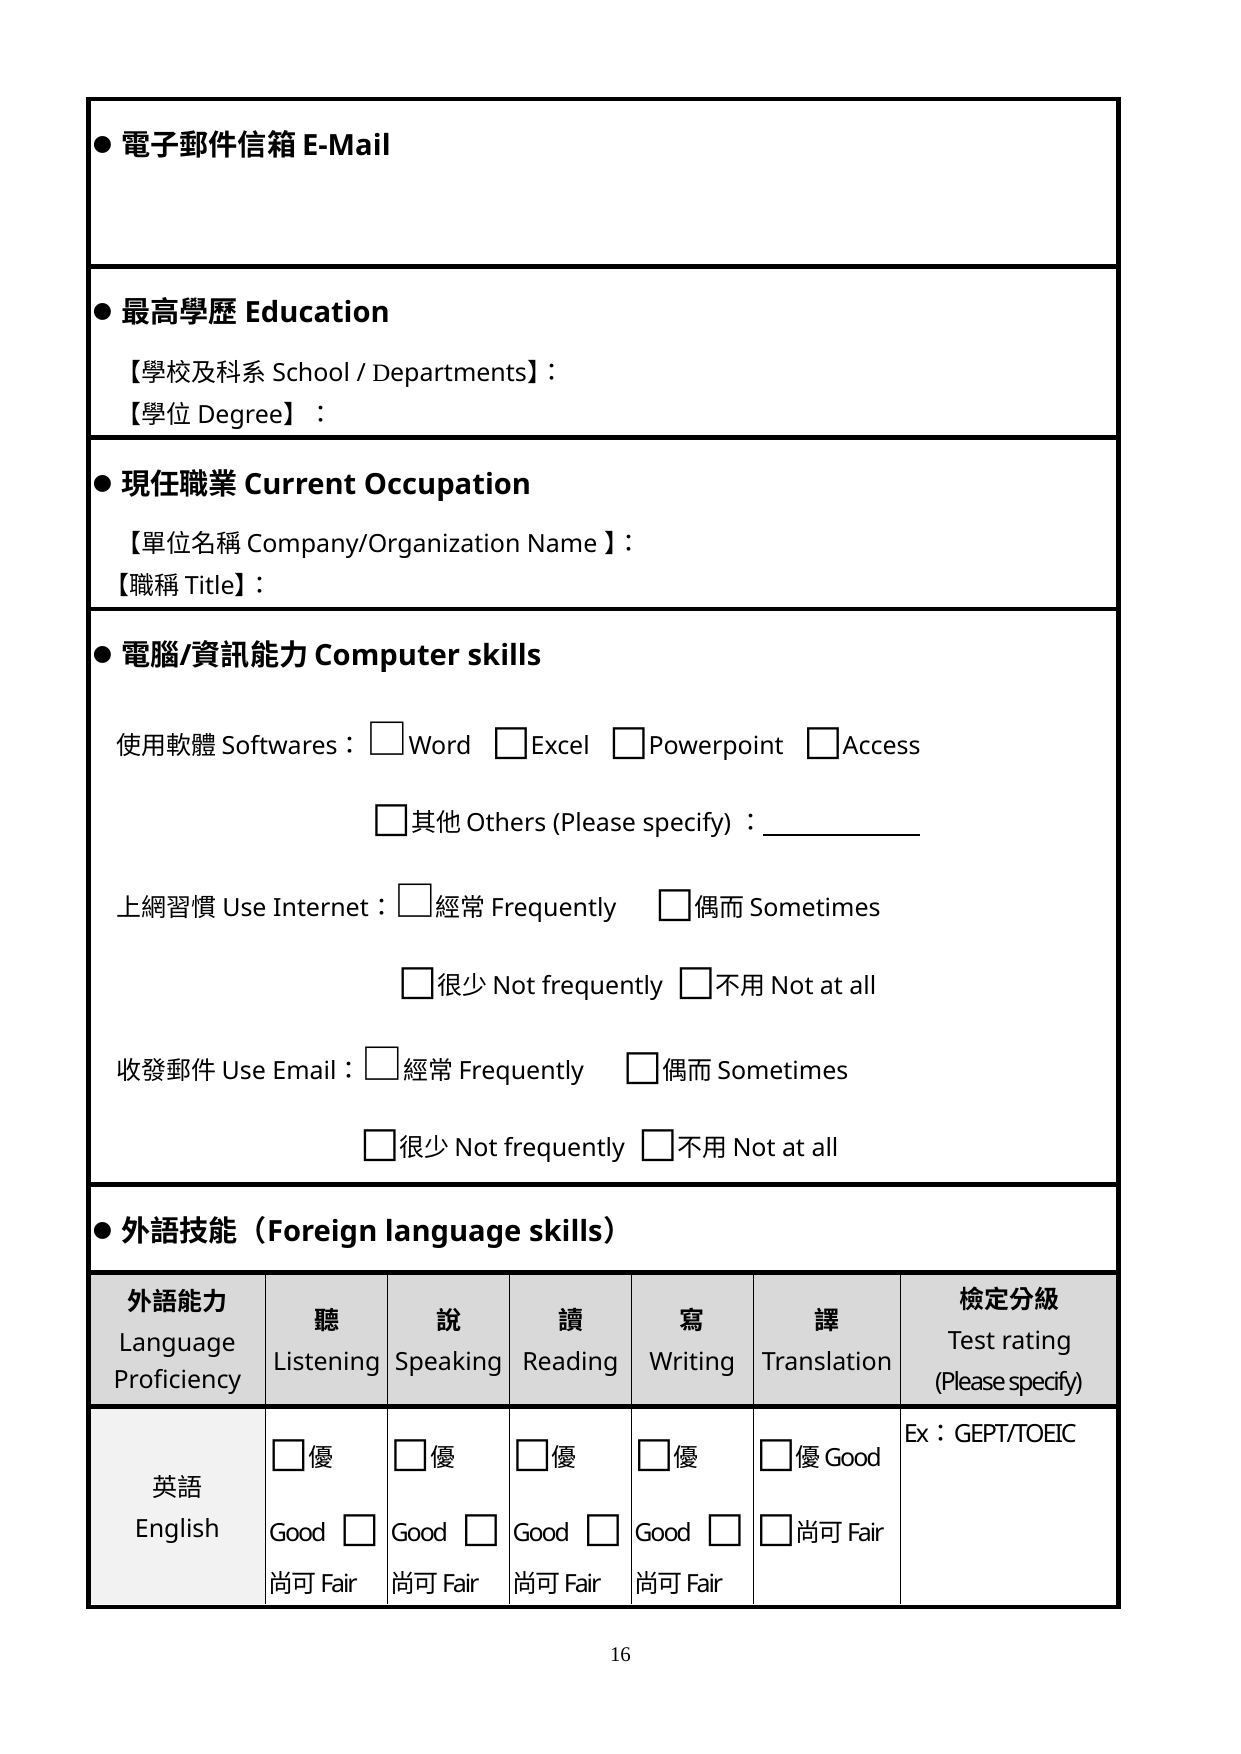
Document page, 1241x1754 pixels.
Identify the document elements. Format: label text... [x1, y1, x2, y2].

table_cell □優 Good □尚可 Fair [388, 1409, 509, 1604]
table_cell 收發郵件Use Email：□經常Frequently □偶而Sometimes □很少Not frequently □不用Not at all [91, 1020, 1116, 1182]
table_cell 最高學歷 Education 【學校及科系 School / Departments】： 【學位 Degree】： [91, 269, 1116, 435]
table_cell 外語技能（Foreign language skills） [91, 1187, 1116, 1270]
table_cell 檢定分級 Test rating (Please specify) [901, 1275, 1116, 1404]
table_cell 英語 English [91, 1409, 265, 1604]
table_cell □優 Good □尚可 Fair [266, 1409, 387, 1604]
table_cell □優 Good □尚可 Fair [754, 1409, 900, 1604]
table_cell 電子郵件信箱E-Mail [91, 101, 1116, 264]
table_cell 譯 Translation [754, 1275, 900, 1404]
table_cell 外語能力 Language Proficiency [91, 1275, 265, 1404]
table_cell 聽 Listening [266, 1275, 387, 1404]
table_cell 讀 Reading [510, 1275, 631, 1404]
table_cell 使用軟體Softwares： □Word □Excel □Powerpoint □Access □其他Others (Please specify) ： [91, 695, 1116, 857]
table_cell 說 Speaking [388, 1275, 509, 1404]
table_cell □優 Good □尚可 Fair [510, 1409, 631, 1604]
table_cell 上網習慣 Use Internet：□經常Frequently □偶而Sometimes □很少Not frequently □不用Not at all [91, 857, 1116, 1019]
table_cell Ex：GEPT/TOEIC [901, 1409, 1116, 1604]
table_cell 現任職業Current Occupation 【單位名稱Company/Organization Name 】： 【職稱Title】： [91, 440, 1116, 607]
table_cell 寫 Writing [632, 1275, 753, 1404]
table_cell 電腦/資訊能力Computer skills [91, 611, 1116, 694]
table_cell □優 Good □尚可 Fair [632, 1409, 753, 1604]
